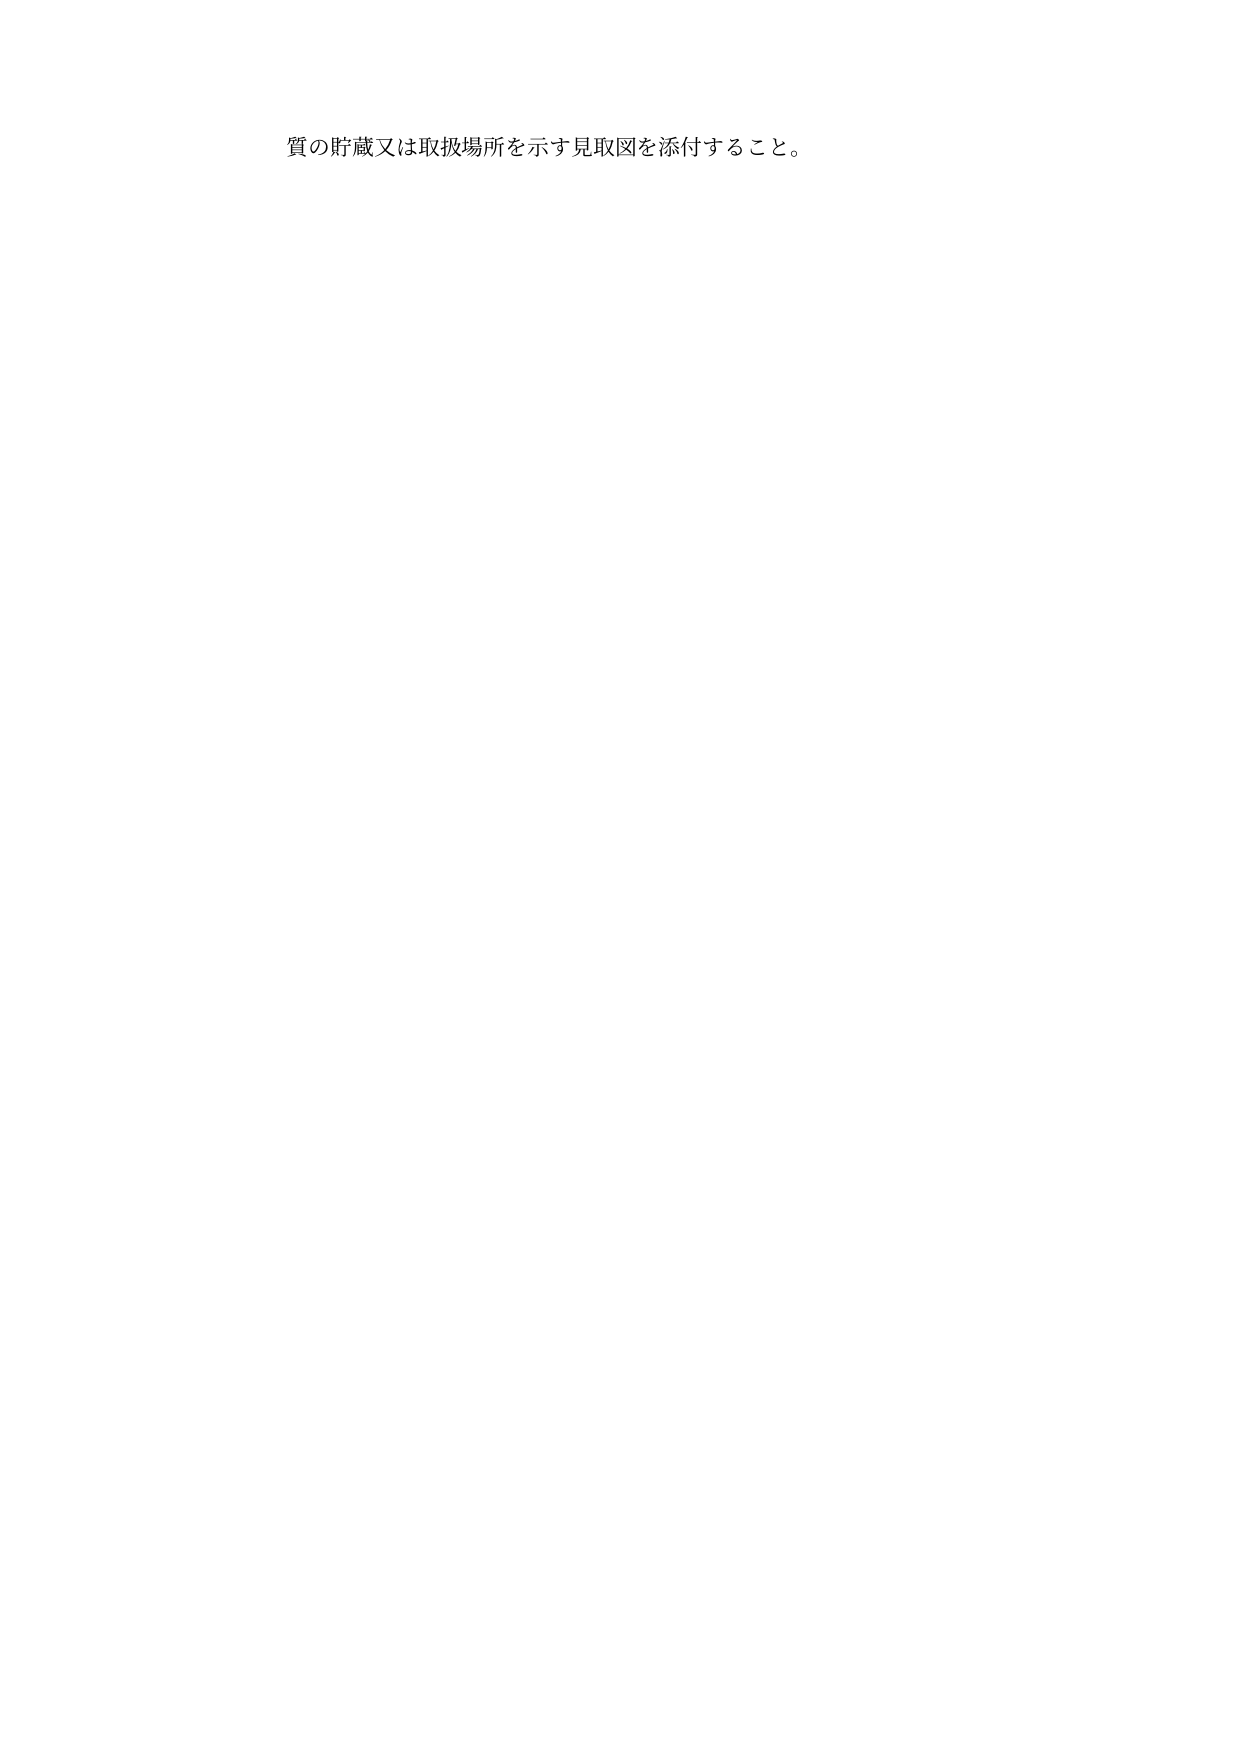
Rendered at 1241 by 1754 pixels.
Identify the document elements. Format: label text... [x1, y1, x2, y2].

text 質の貯蔵又は取扱場所を示す見取図を添付すること。 [177, 127, 1162, 164]
